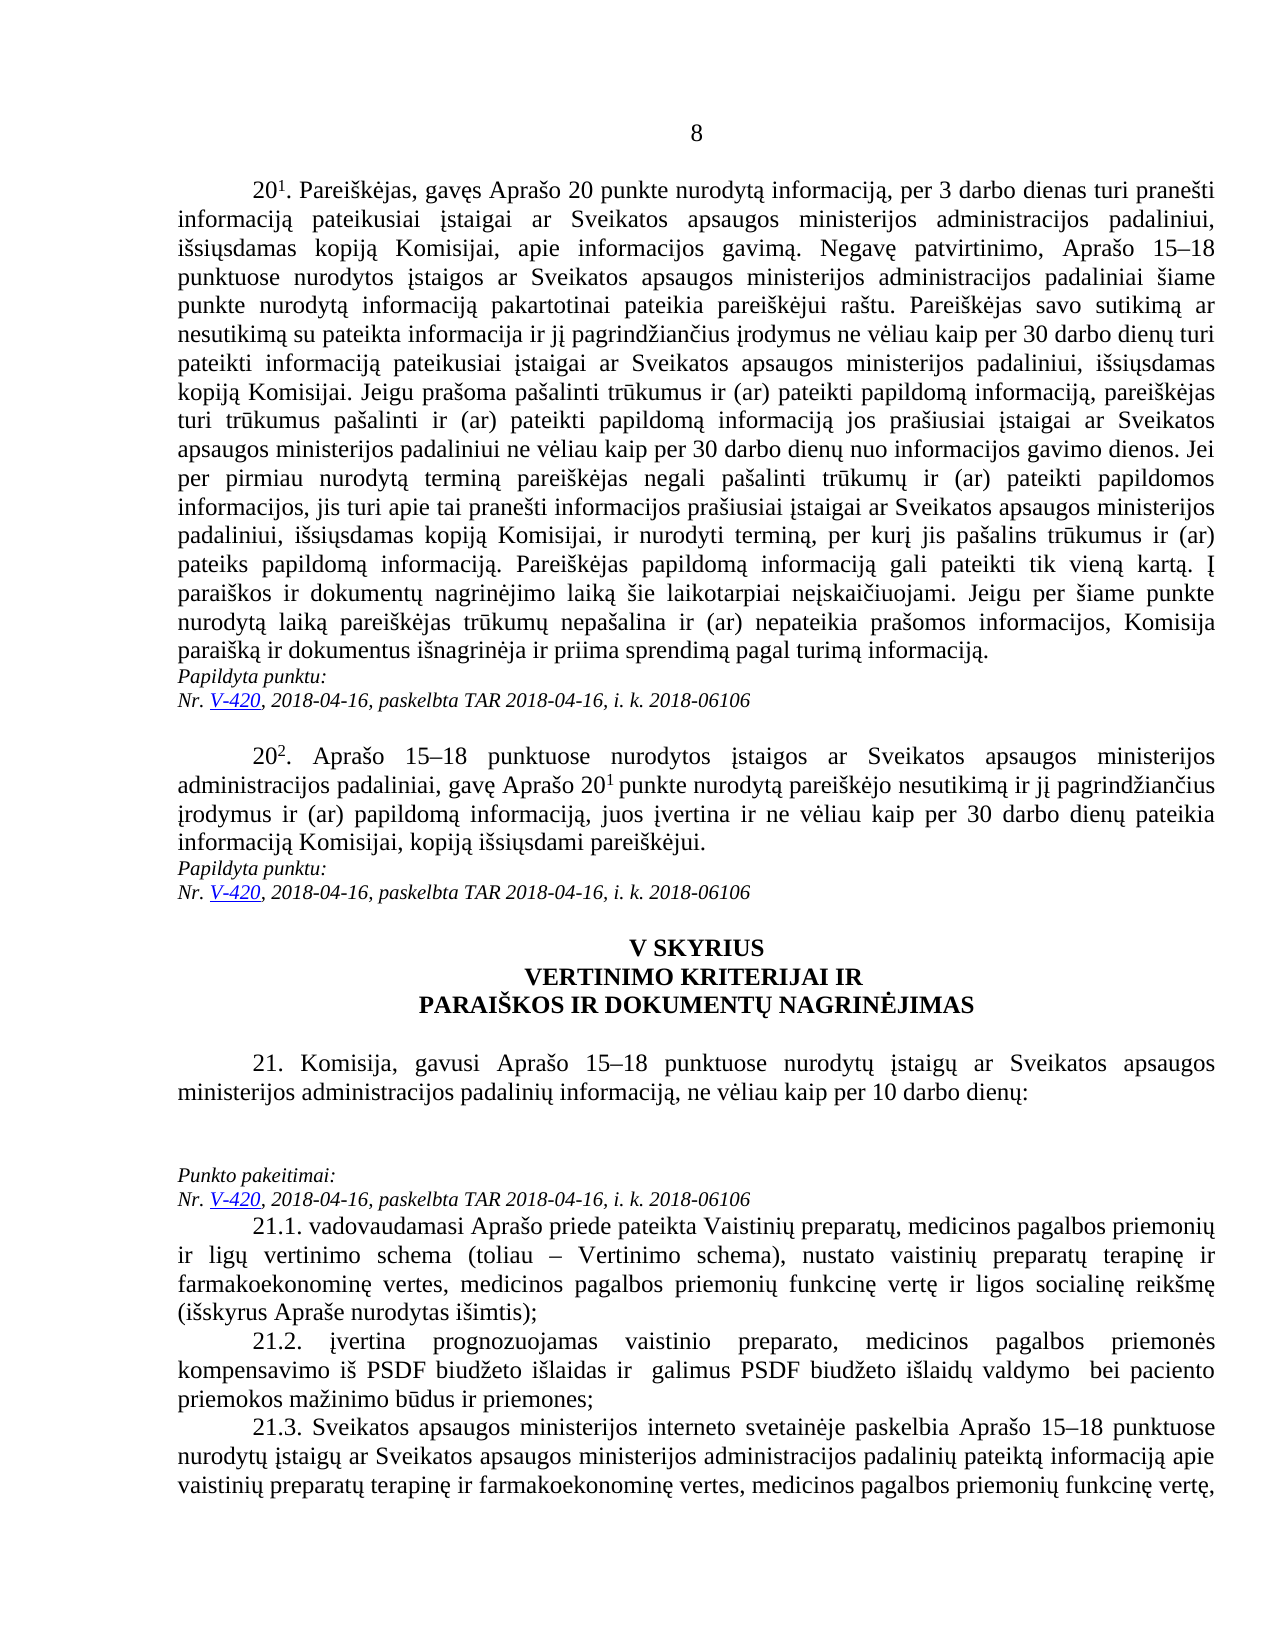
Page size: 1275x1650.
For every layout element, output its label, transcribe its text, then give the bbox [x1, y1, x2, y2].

text PARAIŠKOS IR DOKUMENTŲ NAGRINĖJIMAS [177, 991, 1216, 1019]
text 21. Komisija, gavusi Aprašo 15–18 punktuose nurodytų įstaigų ar Sveikatos apsaugos ministerijos administracijos padalinių informaciją, ne vėliau kaip per 10 darbo dienų: [177, 1048, 1216, 1106]
text Punkto pakeitimai: [177, 1163, 1216, 1187]
text Nr. V-420, 2018-04-16, paskelbta TAR 2018-04-16, i. k. 2018-06106 [177, 1187, 1216, 1211]
text VERTINIMO KRITERIJAI IR [177, 962, 1216, 991]
text 202. Aprašo 15–18 punktuose nurodytos įstaigos ar Sveikatos apsaugos ministerijos administracijos padaliniai, gavę Aprašo 201 punkte nurodytą pareiškėjo nesutikimą ir jį pagrindžiančius įrodymus ir (ar) papildomą informaciją, juos įvertina ir ne vėliau kaip per 30 darbo dienų pateikia informaciją Komisijai, kopiją išsiųsdami pareiškėjui. [177, 741, 1216, 856]
text Papildyta punktu: [177, 664, 1216, 688]
text Nr. V-420, 2018-04-16, paskelbta TAR 2018-04-16, i. k. 2018-06106 [177, 688, 1216, 712]
text Nr. V-420, 2018-04-16, paskelbta TAR 2018-04-16, i. k. 2018-06106 [177, 880, 1216, 904]
text 21.1. vadovaudamasi Aprašo priede pateikta Vaistinių preparatų, medicinos pagalbos priemonių ir ligų vertinimo schema (toliau – Vertinimo schema), nustato vaistinių preparatų terapinę ir farmakoekonominę vertes, medicinos pagalbos priemonių funkcinę vertę ir ligos socialinę reikšmę (išskyrus Apraše nurodytas išimtis); [177, 1211, 1216, 1326]
text 21.3. Sveikatos apsaugos ministerijos interneto svetainėje paskelbia Aprašo 15–18 punktuose nurodytų įstaigų ar Sveikatos apsaugos ministerijos administracijos padalinių pateiktą informaciją apie vaistinių preparatų terapinę ir farmakoekonominę vertes, medicinos pagalbos priemonių funkcinę vertę, [177, 1412, 1216, 1499]
text Papildyta punktu: [177, 856, 1216, 880]
text 21.2. įvertina prognozuojamas vaistinio preparato, medicinos pagalbos priemonės kompensavimo iš PSDF biudžeto išlaidas ir galimus PSDF biudžeto išlaidų valdymo bei paciento priemokos mažinimo būdus ir priemones; [177, 1326, 1216, 1412]
text V SKYRIUS [177, 933, 1216, 962]
text 201. Pareiškėjas, gavęs Aprašo 20 punkte nurodytą informaciją, per 3 darbo dienas turi pranešti informaciją pateikusiai įstaigai ar Sveikatos apsaugos ministerijos administracijos padaliniui, išsiųsdamas kopiją Komisijai, apie informacijos gavimą. Negavę patvirtinimo, Aprašo 15–18 punktuose nurodytos įstaigos ar Sveikatos apsaugos ministerijos administracijos padaliniai šiame punkte nurodytą informaciją pakartotinai pateikia pareiškėjui raštu. Pareiškėjas savo sutikimą ar nesutikimą su pateikta informacija ir jį pagrindžiančius įrodymus ne vėliau kaip per 30 darbo dienų turi pateikti informaciją pateikusiai įstaigai ar Sveikatos apsaugos ministerijos padaliniui, išsiųsdamas kopiją Komisijai. Jeigu prašoma pašalinti trūkumus ir (ar) pateikti papildomą informaciją, pareiškėjas turi trūkumus pašalinti ir (ar) pateikti papildomą informaciją jos prašiusiai įstaigai ar Sveikatos apsaugos ministerijos padaliniui ne vėliau kaip per 30 darbo dienų nuo informacijos gavimo dienos. Jei per pirmiau nurodytą terminą pareiškėjas negali pašalinti trūkumų ir (ar) pateikti papildomos informacijos, jis turi apie tai pranešti informacijos prašiusiai įstaigai ar Sveikatos apsaugos ministerijos padaliniui, išsiųsdamas kopiją Komisijai, ir nurodyti terminą, per kurį jis pašalins trūkumus ir (ar) pateiks papildomą informaciją. Pareiškėjas papildomą informaciją gali pateikti tik vieną kartą. Į paraiškos ir dokumentų nagrinėjimo laiką šie laikotarpiai neįskaičiuojami. Jeigu per šiame punkte nurodytą laiką pareiškėjas trūkumų nepašalina ir (ar) nepateikia prašomos informacijos, Komisija paraišką ir dokumentus išnagrinėja ir priima sprendimą pagal turimą informaciją. [177, 176, 1216, 664]
